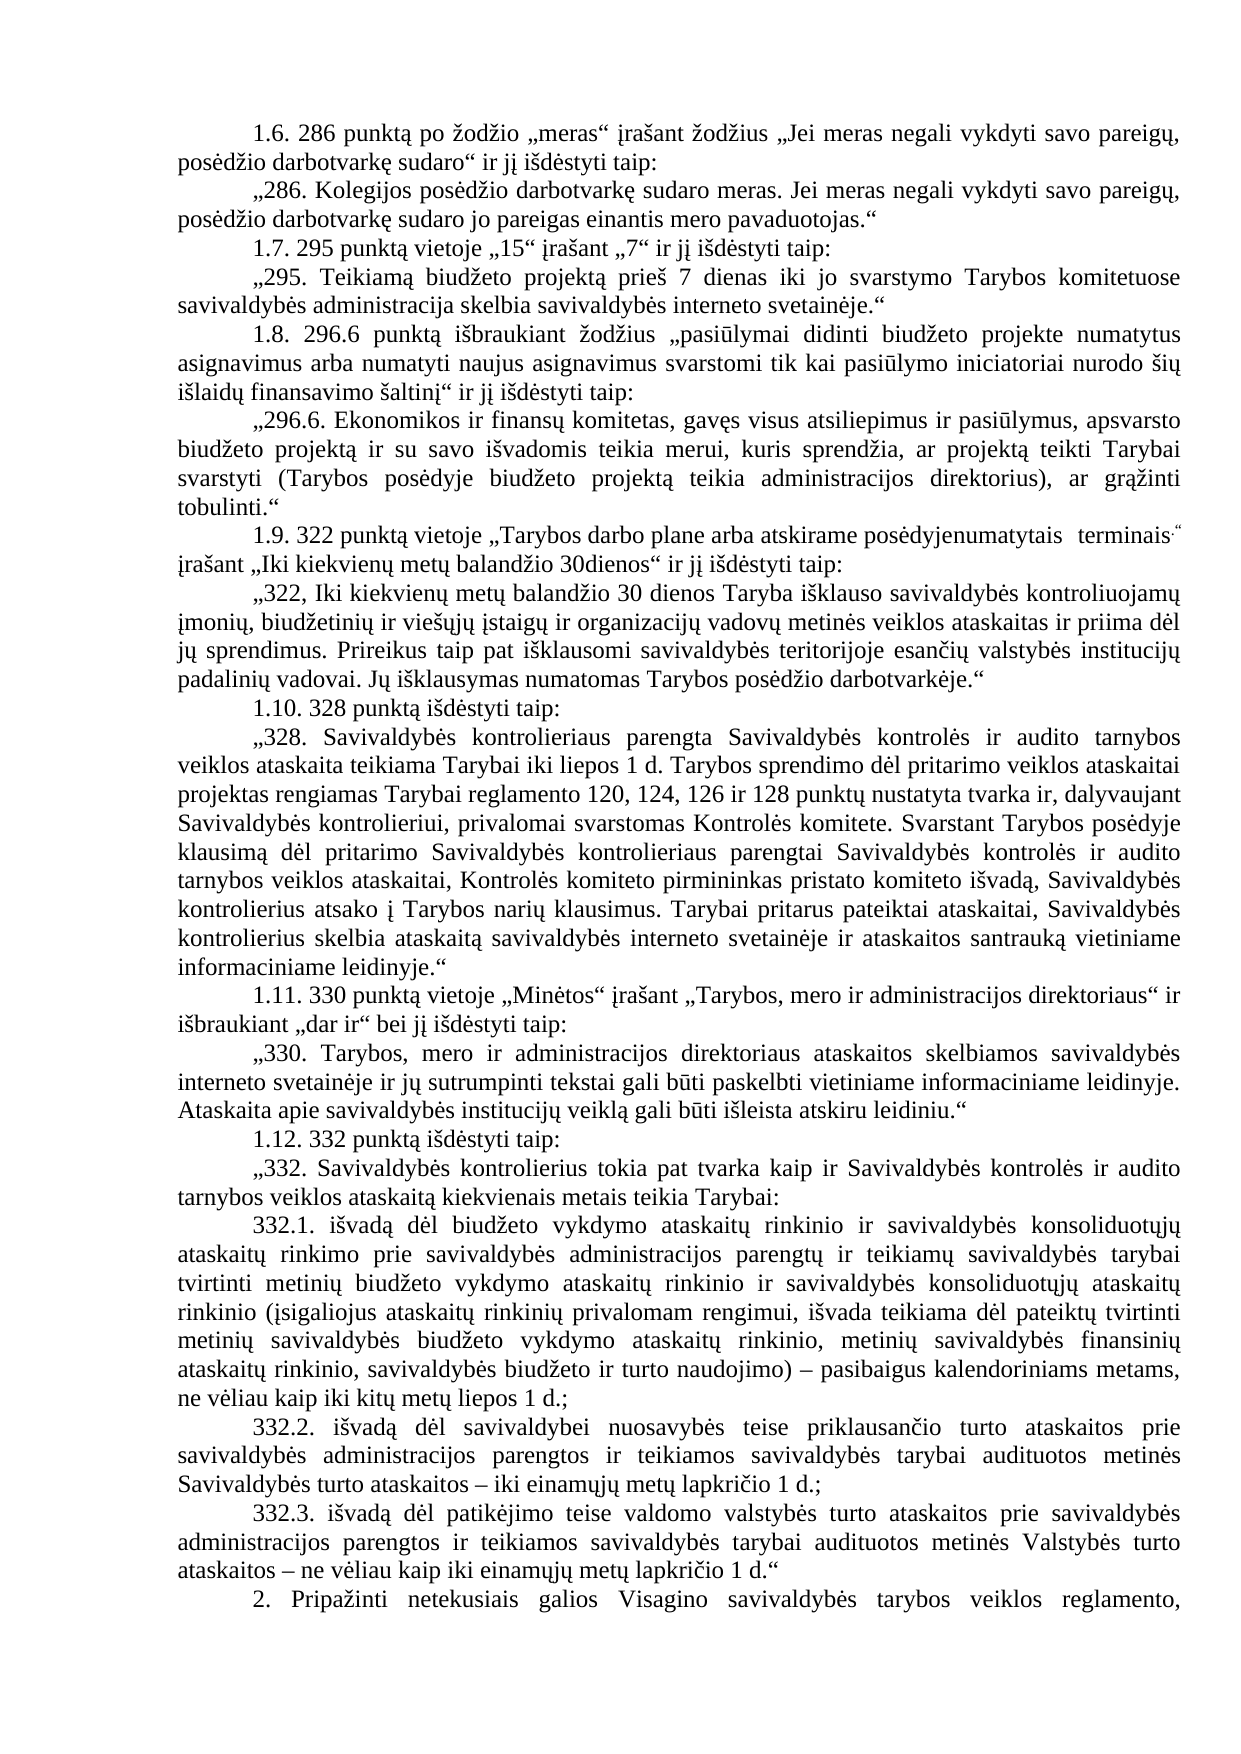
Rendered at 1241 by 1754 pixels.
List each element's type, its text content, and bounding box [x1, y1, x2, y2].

text 332.3. išvadą dėl patikėjimo teise valdomo valstybės turto ataskaitos prie savivaldybės administracijos parengtos ir teikiamos savivaldybės tarybai audituotos metinės Valstybės turto ataskaitos – ne vėliau kaip iki einamųjų metų lapkričio 1 d.“ [177, 1498, 1181, 1584]
text „295. Teikiamą biudžeto projektą prieš 7 dienas iki jo svarstymo Tarybos komitetuose savivaldybės administracija skelbia savivaldybės interneto svetainėje.“ [177, 262, 1181, 319]
text 1.9. 322 punktą vietoje „Tarybos darbo plane arba atskirame posėdyje numatytais terminais.“ įrašant „Iki kiekvienų metų balandžio 30 dienos“ ir jį išdėstyti taip: [177, 521, 1181, 578]
text „330. Tarybos, mero ir administracijos direktoriaus ataskaitos skelbiamos savivaldybės interneto svetainėje ir jų sutrumpinti tekstai gali būti paskelbti vietiniame informaciniame leidinyje. Ataskaita apie savivaldybės institucijų veiklą gali būti išleista atskiru leidiniu.“ [177, 1038, 1181, 1124]
text 1.10. 328 punktą išdėstyti taip: [177, 693, 1181, 722]
text „332. Savivaldybės kontrolierius tokia pat tvarka kaip ir Savivaldybės kontrolės ir audito tarnybos veiklos ataskaitą kiekvienais metais teikia Tarybai: [177, 1153, 1181, 1211]
text 1.8. 296.6 punktą išbraukiant žodžius „pasiūlymai didinti biudžeto projekte numatytus asignavimus arba numatyti naujus asignavimus svarstomi tik kai pasiūlymo iniciatoriai nurodo šių išlaidų finansavimo šaltinį“ ir jį išdėstyti taip: [177, 319, 1181, 406]
text „322, Iki kiekvienų metų balandžio 30 dienos Taryba išklauso savivaldybės kontroliuojamų įmonių, biudžetinių ir viešųjų įstaigų ir organizacijų vadovų metinės veiklos ataskaitas ir priima dėl jų sprendimus. Prireikus taip pat išklausomi savivaldybės teritorijoje esančių valstybės institucijų padalinių vadovai. Jų išklausymas numatomas Tarybos posėdžio darbotvarkėje.“ [177, 578, 1181, 693]
text 1.7. 295 punktą vietoje „15“ įrašant „7“ ir jį išdėstyti taip: [177, 233, 1181, 262]
text „328. Savivaldybės kontrolieriaus parengta Savivaldybės kontrolės ir audito tarnybos veiklos ataskaita teikiama Tarybai iki liepos 1 d. Tarybos sprendimo dėl pritarimo veiklos ataskaitai projektas rengiamas Tarybai reglamento 120, 124, 126 ir 128 punktų nustatyta tvarka ir, dalyvaujant Savivaldybės kontrolieriui, privalomai svarstomas Kontrolės komitete. Svarstant Tarybos posėdyje klausimą dėl pritarimo Savivaldybės kontrolieriaus parengtai Savivaldybės kontrolės ir audito tarnybos veiklos ataskaitai, Kontrolės komiteto pirmininkas pristato komiteto išvadą, Savivaldybės kontrolierius atsako į Tarybos narių klausimus. Tarybai pritarus pateiktai ataskaitai, Savivaldybės kontrolierius skelbia ataskaitą savivaldybės interneto svetainėje ir ataskaitos santrauką vietiniame informaciniame leidinyje.“ [177, 722, 1181, 981]
text 332.1. išvadą dėl biudžeto vykdymo ataskaitų rinkinio ir savivaldybės konsoliduotųjų ataskaitų rinkimo prie savivaldybės administracijos parengtų ir teikiamų savivaldybės tarybai tvirtinti metinių biudžeto vykdymo ataskaitų rinkinio ir savivaldybės konsoliduotųjų ataskaitų rinkinio (įsigaliojus ataskaitų rinkinių privalomam rengimui, išvada teikiama dėl pateiktų tvirtinti metinių savivaldybės biudžeto vykdymo ataskaitų rinkinio, metinių savivaldybės finansinių ataskaitų rinkinio, savivaldybės biudžeto ir turto naudojimo) – pasibaigus kalendoriniams metams, ne vėliau kaip iki kitų metų liepos 1 d.; [177, 1211, 1181, 1412]
text 1.6. 286 punktą po žodžio „meras“ įrašant žodžius „Jei meras negali vykdyti savo pareigų, posėdžio darbotvarkę sudaro“ ir jį išdėstyti taip: [177, 118, 1181, 176]
text 1.11. 330 punktą vietoje „Minėtos“ įrašant „Tarybos, mero ir administracijos direktoriaus“ ir išbraukiant „dar ir“ bei jį išdėstyti taip: [177, 981, 1181, 1038]
text „296.6. Ekonomikos ir finansų komitetas, gavęs visus atsiliepimus ir pasiūlymus, apsvarsto biudžeto projektą ir su savo išvadomis teikia merui, kuris sprendžia, ar projektą teikti Tarybai svarstyti (Tarybos posėdyje biudžeto projektą teikia administracijos direktorius), ar grąžinti tobulinti.“ [177, 406, 1181, 521]
text 332.2. išvadą dėl savivaldybei nuosavybės teise priklausančio turto ataskaitos prie savivaldybės administracijos parengtos ir teikiamos savivaldybės tarybai audituotos metinės Savivaldybės turto ataskaitos – iki einamųjų metų lapkričio 1 d.; [177, 1412, 1181, 1498]
text „286. Kolegijos posėdžio darbotvarkę sudaro meras. Jei meras negali vykdyti savo pareigų, posėdžio darbotvarkę sudaro jo pareigas einantis mero pavaduotojas.“ [177, 176, 1181, 233]
text 2. Pripažinti netekusiais galios Visagino savivaldybės tarybos veiklos reglamento, [177, 1584, 1181, 1613]
text 1.12. 332 punktą išdėstyti taip: [177, 1124, 1181, 1153]
